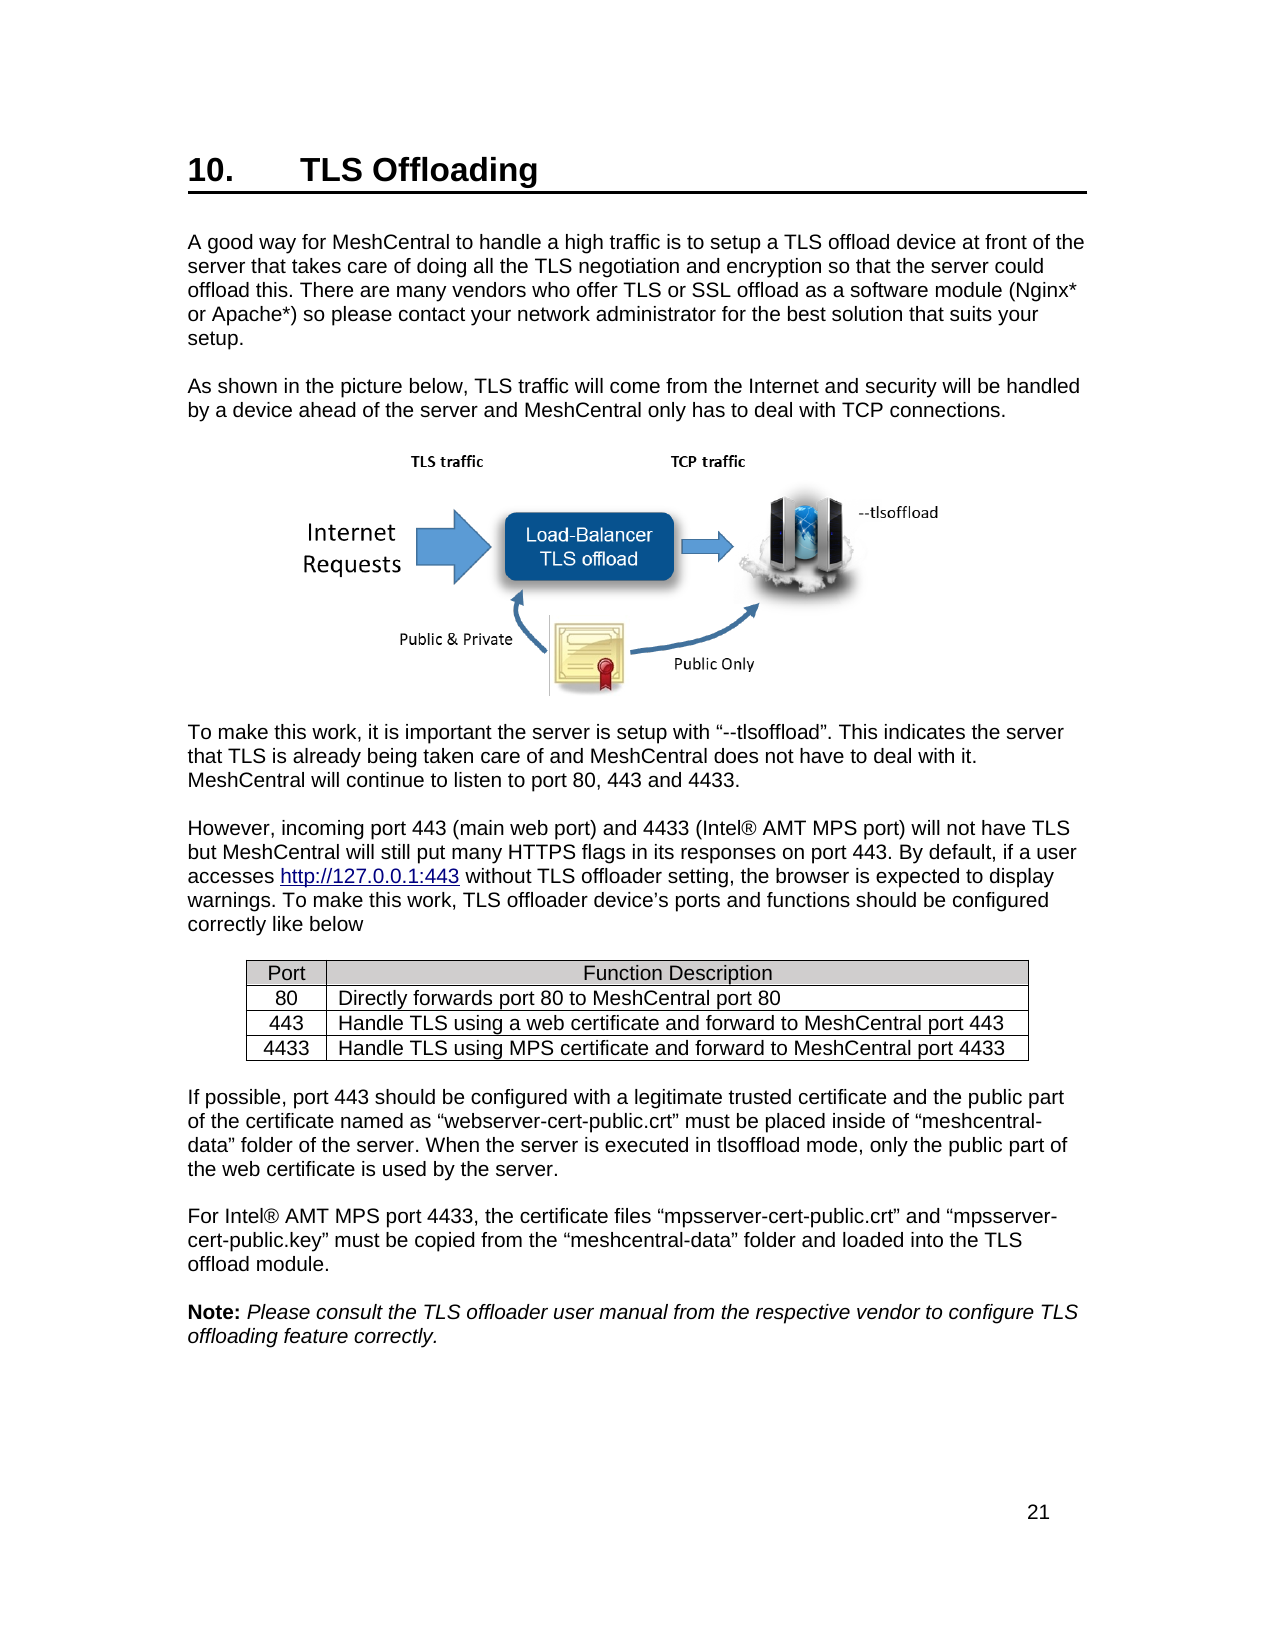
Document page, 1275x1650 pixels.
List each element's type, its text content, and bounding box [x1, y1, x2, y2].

table_cell 80 [247, 986, 326, 1009]
table_header Port [247, 961, 326, 984]
text Note: Please consult the TLS offloader user manual from the respective vendor to configure TLS offloading feature correctly. [187, 1300, 1087, 1348]
text However, incoming port 443 (main web port) and 4433 (Intel® AMT MPS port) will not have TLS but MeshCentral will still put many HTTPS flags in its responses on port 443. By default, if a user accesses http://127.0.0.1:443 without TLS offloader setting, the browser is expected to display warnings. To make this work, TLS offloader device’s ports and functions should be configured correctly like below [187, 816, 1087, 936]
subtitle TLS Offloading [187, 150, 1087, 194]
text For Intel® AMT MPS port 4433, the certificate files “mpsserver-cert-public.crt” and “mpsserver-cert-public.key” must be copied from the “meshcentral-data” folder and loaded into the TLS offload module. [187, 1204, 1087, 1276]
table_cell 443 [247, 1011, 326, 1034]
text A good way for MeshCentral to handle a high traffic is to setup a TLS offload device at front of the server that takes care of doing all the TLS negotiation and encryption so that the server could offload this. There are many vendors who offer TLS or SSL offload as a software module (Nginx* or Apache*) so please contact your network administrator for the best solution that suits your setup. [187, 230, 1087, 350]
table_cell Directly forwards port 80 to MeshCentral port 80 [327, 986, 1028, 1009]
table_header Function Description [327, 961, 1028, 984]
table_cell Handle TLS using MPS certificate and forward to MeshCentral port 4433 [327, 1036, 1028, 1059]
table_cell 4433 [247, 1036, 326, 1059]
table_cell Handle TLS using a web certificate and forward to MeshCentral port 443 [327, 1011, 1028, 1034]
text As shown in the picture below, TLS traffic will come from the Internet and security will be handled by a device ahead of the server and MeshCentral only has to deal with TCP connections. [187, 374, 1087, 422]
text To make this work, it is important the server is setup with “--tlsoffload”. This indicates the server that TLS is already being taken care of and MeshCentral does not have to deal with it. MeshCentral will continue to listen to port 80, 443 and 4433. [187, 720, 1087, 792]
text If possible, port 443 should be configured with a legitimate trusted certificate and the public part of the certificate named as “webserver-cert-public.crt” must be placed inside of “meshcentral-data” folder of the server. When the server is executed in tlsoffload mode, only the public part of the web certificate is used by the server. [187, 1084, 1087, 1180]
